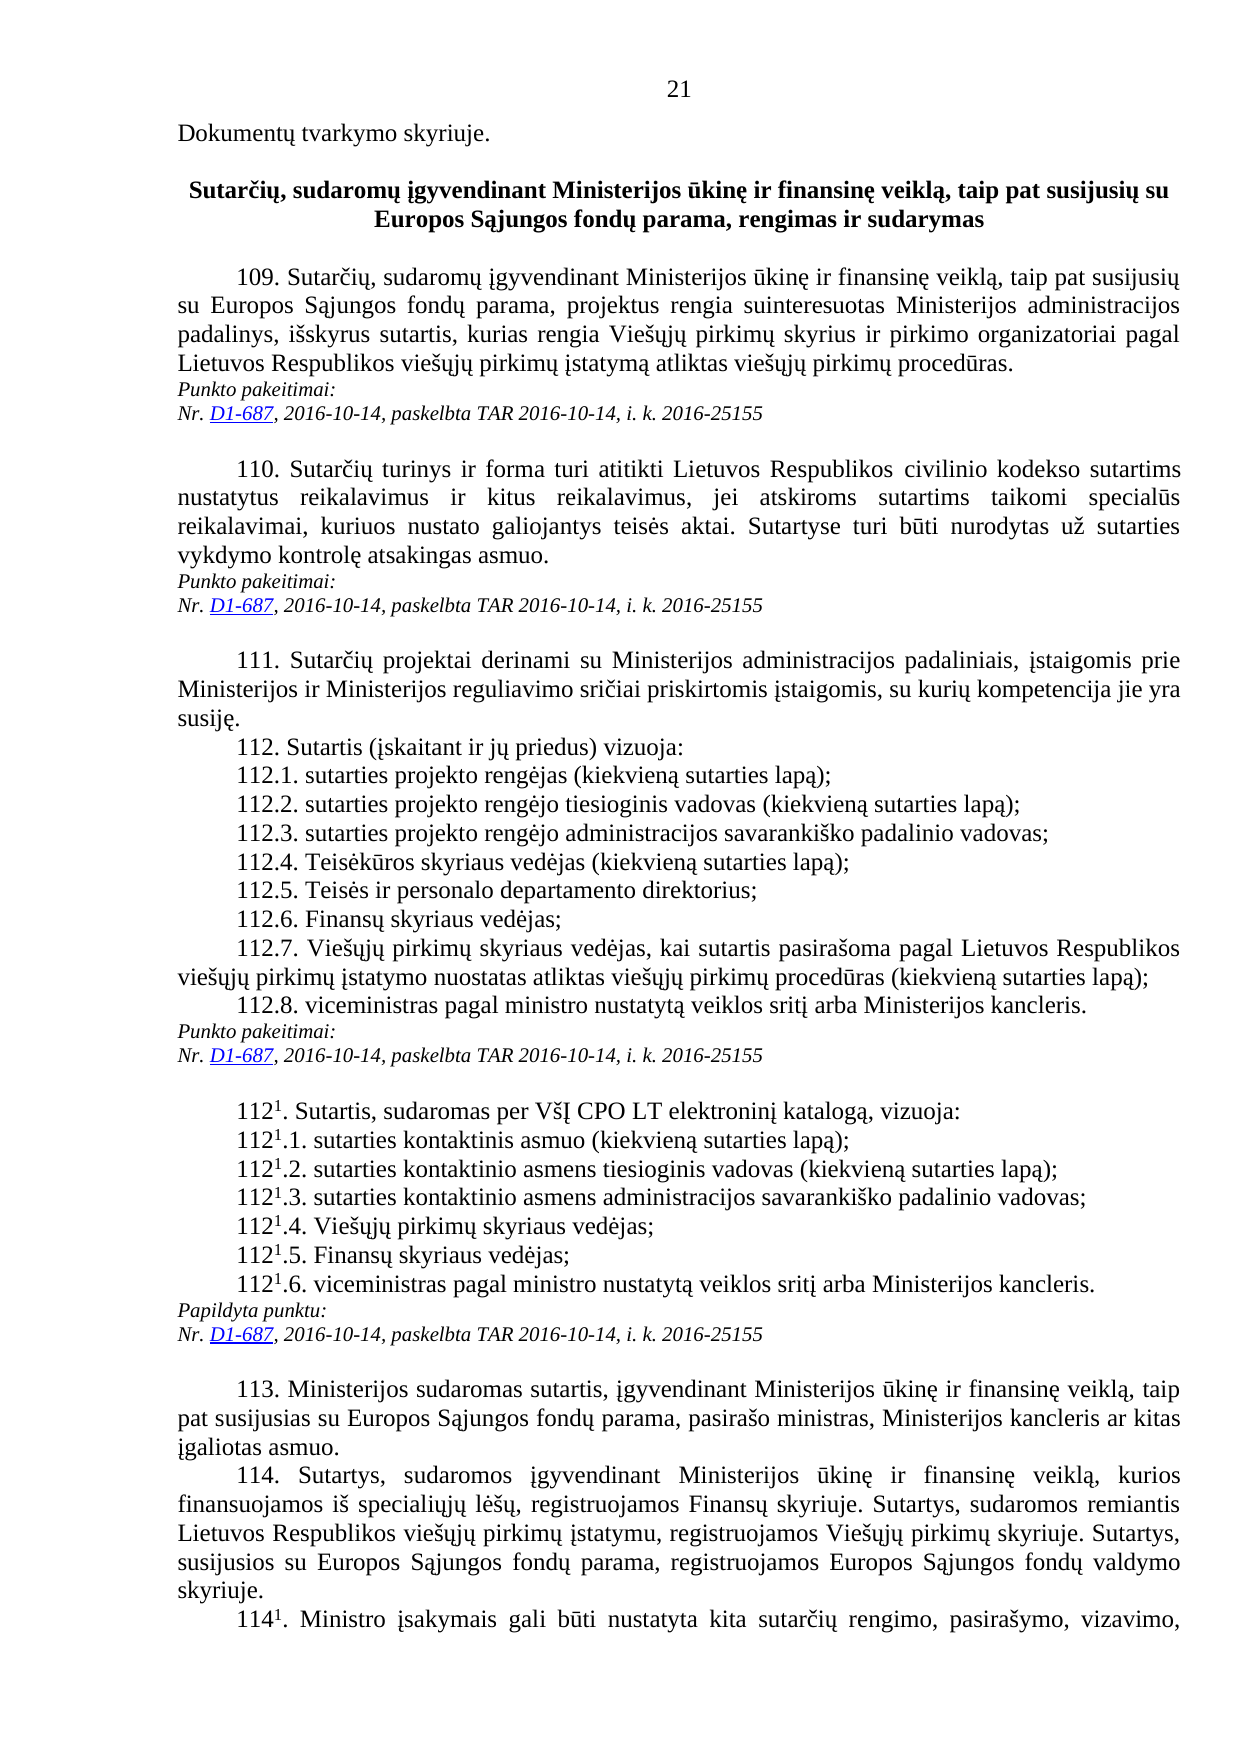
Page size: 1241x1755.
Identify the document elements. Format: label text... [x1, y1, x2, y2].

text 112.6. Finansų skyriaus vedėjas; [177, 904, 1181, 933]
text Punkto pakeitimai: [177, 1019, 1181, 1043]
text 114. Sutartys, sudaromos įgyvendinant Ministerijos ūkinę ir finansinę veiklą, kurios finansuojamos iš specialiųjų lėšų, registruojamos Finansų skyriuje. Sutartys, sudaromos remiantis Lietuvos Respublikos viešųjų pirkimų įstatymu, registruojamos Viešųjų pirkimų skyriuje. Sutartys, susijusios su Europos Sąjungos fondų parama, registruojamos Europos Sąjungos fondų valdymo skyriuje. [177, 1461, 1181, 1604]
text 1121.4. Viešųjų pirkimų skyriaus vedėjas; [177, 1211, 1181, 1240]
text Nr. D1-687, 2016-10-14, paskelbta TAR 2016-10-14, i. k. 2016-25155 [177, 1043, 1181, 1067]
text 113. Ministerijos sudaromas sutartis, įgyvendinant Ministerijos ūkinę ir finansinę veiklą, taip pat susijusias su Europos Sąjungos fondų parama, pasirašo ministras, Ministerijos kancleris ar kitas įgaliotas asmuo. [177, 1374, 1181, 1461]
text 112. Sutartis (įskaitant ir jų priedus) vizuoja: [177, 732, 1181, 761]
text 1121.5. Finansų skyriaus vedėjas; [177, 1240, 1181, 1269]
text 112.3. sutarties projekto rengėjo administracijos savarankiško padalinio vadovas; [177, 818, 1181, 847]
text Punkto pakeitimai: [177, 377, 1181, 401]
text 1121. Sutartis, sudaromas per VšĮ CPO LT elektroninį katalogą, vizuoja: [177, 1096, 1181, 1125]
text 1121.1. sutarties kontaktinis asmuo (kiekvieną sutarties lapą); [177, 1125, 1181, 1154]
text Punkto pakeitimai: [177, 569, 1181, 593]
text 110. Sutarčių turinys ir forma turi atitikti Lietuvos Respublikos civilinio kodekso sutartims nustatytus reikalavimus ir kitus reikalavimus, jei atskiroms sutartims taikomi specialūs reikalavimai, kuriuos nustato galiojantys teisės aktai. Sutartyse turi būti nurodytas už sutarties vykdymo kontrolę atsakingas asmuo. [177, 454, 1181, 569]
text 112.5. Teisės ir personalo departamento direktorius; [177, 876, 1181, 904]
text 112.7. Viešųjų pirkimų skyriaus vedėjas, kai sutartis pasirašoma pagal Lietuvos Respublikos viešųjų pirkimų įstatymo nuostatas atliktas viešųjų pirkimų procedūras (kiekvieną sutarties lapą); [177, 933, 1181, 991]
text Dokumentų tvarkymo skyriuje. [177, 118, 1181, 147]
text Papildyta punktu: [177, 1297, 1181, 1322]
text Nr. D1-687, 2016-10-14, paskelbta TAR 2016-10-14, i. k. 2016-25155 [177, 401, 1181, 425]
text 1141. Ministro įsakymais gali būti nustatyta kita sutarčių rengimo, pasirašymo, vizavimo, [177, 1604, 1181, 1633]
text 112.2. sutarties projekto rengėjo tiesioginis vadovas (kiekvieną sutarties lapą); [177, 789, 1181, 818]
text 112.4. Teisėkūros skyriaus vedėjas (kiekvieną sutarties lapą); [177, 847, 1181, 876]
text 1121.3. sutarties kontaktinio asmens administracijos savarankiško padalinio vadovas; [177, 1182, 1181, 1211]
text Sutarčių, sudaromų įgyvendinant Ministerijos ūkinę ir finansinę veiklą, taip pat susijusių su Europos Sąjungos fondų parama, rengimas ir sudarymas [177, 176, 1181, 233]
text 112.1. sutarties projekto rengėjas (kiekvieną sutarties lapą); [177, 761, 1181, 789]
text 109. Sutarčių, sudaromų įgyvendinant Ministerijos ūkinę ir finansinę veiklą, taip pat susijusių su Europos Sąjungos fondų parama, projektus rengia suinteresuotas Ministerijos administracijos padalinys, išskyrus sutartis, kurias rengia Viešųjų pirkimų skyrius ir pirkimo organizatoriai pagal Lietuvos Respublikos viešųjų pirkimų įstatymą atliktas viešųjų pirkimų procedūras. [177, 262, 1181, 377]
text Nr. D1-687, 2016-10-14, paskelbta TAR 2016-10-14, i. k. 2016-25155 [177, 1322, 1181, 1346]
text 1121.2. sutarties kontaktinio asmens tiesioginis vadovas (kiekvieną sutarties lapą); [177, 1154, 1181, 1182]
text 111. Sutarčių projektai derinami su Ministerijos administracijos padaliniais, įstaigomis prie Ministerijos ir Ministerijos reguliavimo sričiai priskirtomis įstaigomis, su kurių kompetencija jie yra susiję. [177, 646, 1181, 732]
text 1121.6. viceministras pagal ministro nustatytą veiklos sritį arba Ministerijos kancleris. [177, 1269, 1181, 1297]
text Nr. D1-687, 2016-10-14, paskelbta TAR 2016-10-14, i. k. 2016-25155 [177, 593, 1181, 617]
text 112.8. viceministras pagal ministro nustatytą veiklos sritį arba Ministerijos kancleris. [177, 991, 1181, 1019]
